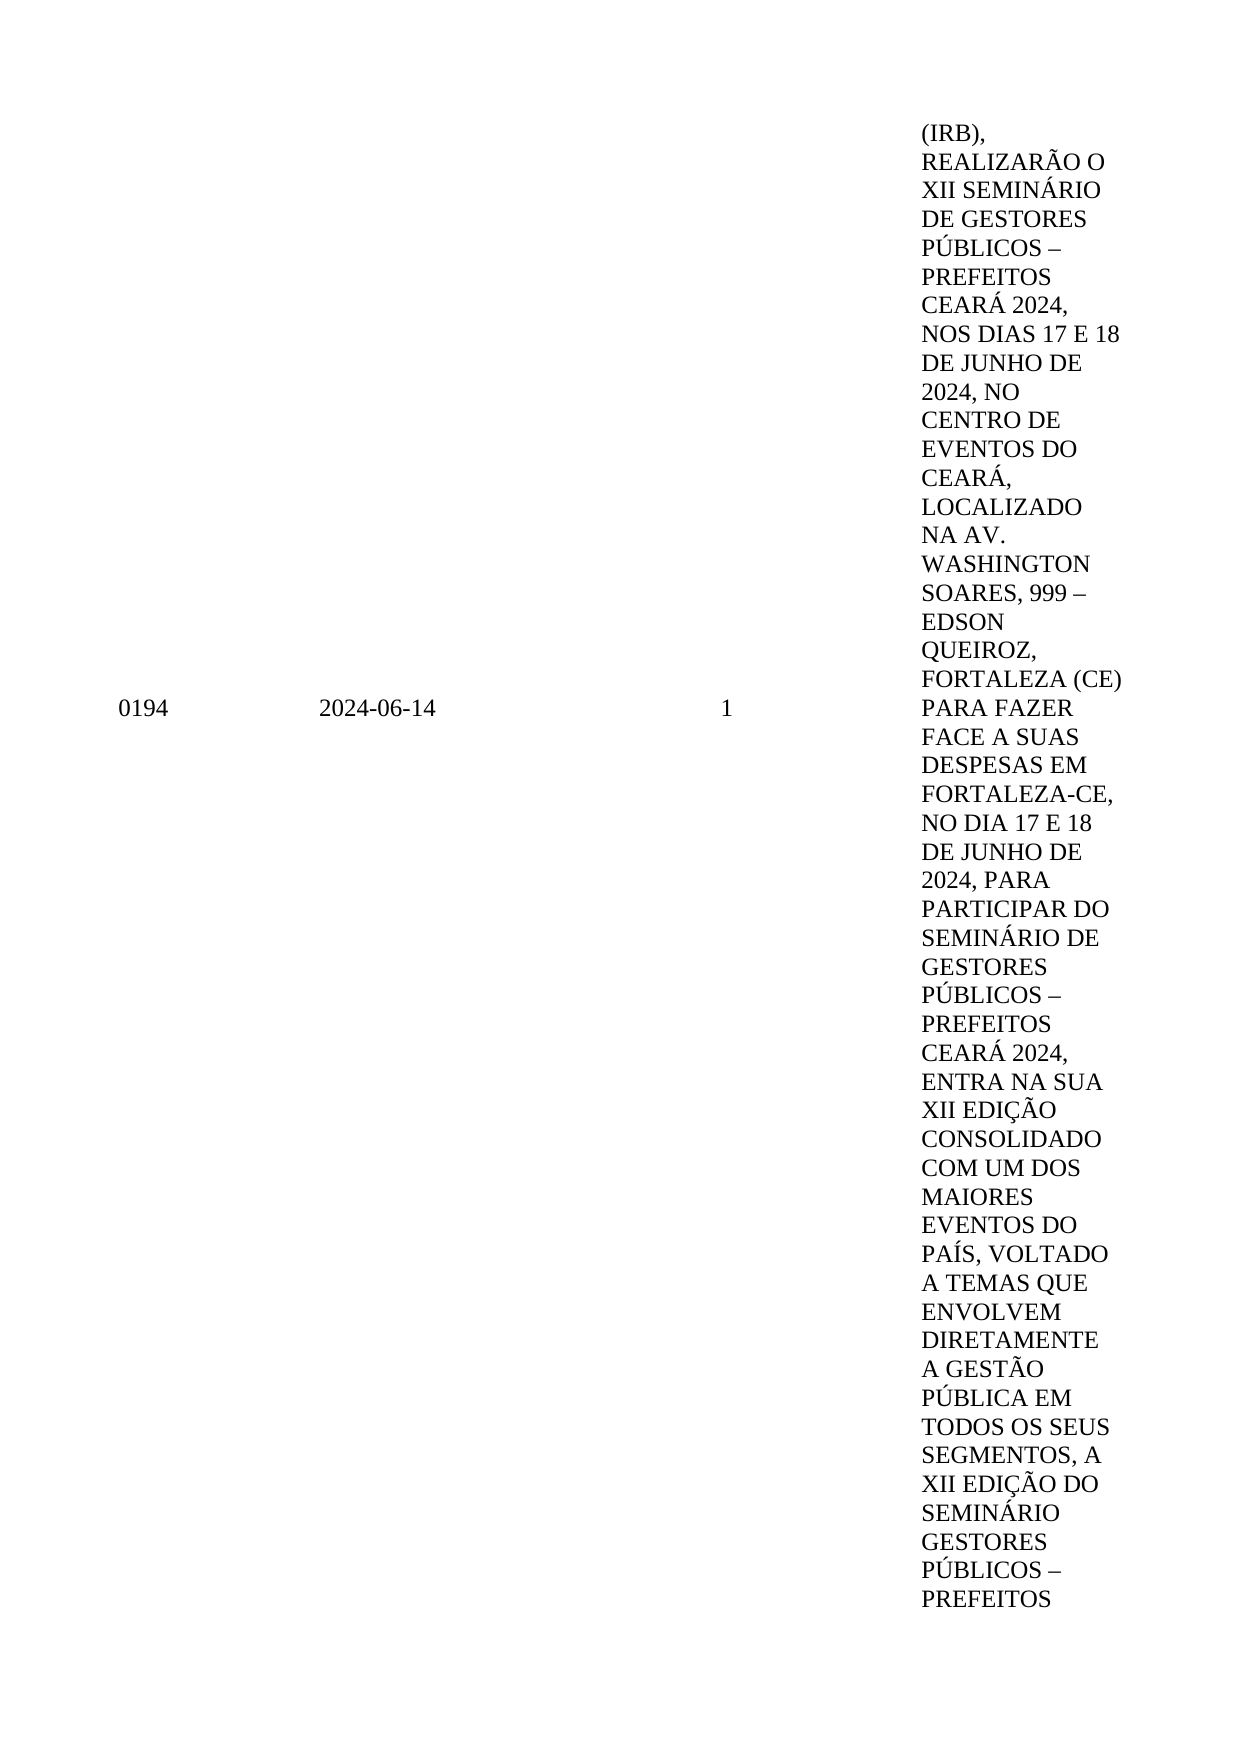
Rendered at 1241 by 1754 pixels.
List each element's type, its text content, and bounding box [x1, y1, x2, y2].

table_cell [319, 118, 519, 693]
table_cell [520, 693, 720, 1613]
table_cell 1 [720, 693, 921, 1613]
table_cell PARA FAZER FACE A SUAS DESPESAS EM FORTALEZA-CE, NO DIA 17 E 18 DE JUNHO DE 2024, PARA PARTICIPAR DO SEMINÁRIO DE GESTORES PÚBLICOS – PREFEITOS CEARÁ 2024, ENTRA NA SUA XII EDIÇÃO CONSOLIDADO COM UM DOS MAIORES EVENTOS DO PAÍS, VOLTADO A TEMAS QUE ENVOLVEM DIRETAMENTE A GESTÃO PÚBLICA EM TODOS OS SEUS SEGMENTOS, A XII EDIÇÃO DO SEMINÁRIO GESTORES PÚBLICOS – PREFEITOS [921, 693, 1122, 1613]
table_cell [118, 118, 319, 693]
table_cell (IRB), REALIZARÃO O XII SEMINÁRIO DE GESTORES PÚBLICOS – PREFEITOS CEARÁ 2024, NOS DIAS 17 E 18 DE JUNHO DE 2024, NO CENTRO DE EVENTOS DO CEARÁ, LOCALIZADO NA AV. WASHINGTON SOARES, 999 – EDSON QUEIROZ, FORTALEZA (CE) [921, 118, 1122, 693]
table_cell [520, 118, 720, 693]
table_cell [720, 118, 921, 693]
table_cell 0194 [118, 693, 319, 1613]
table_cell 2024-06-14 [319, 693, 519, 1613]
